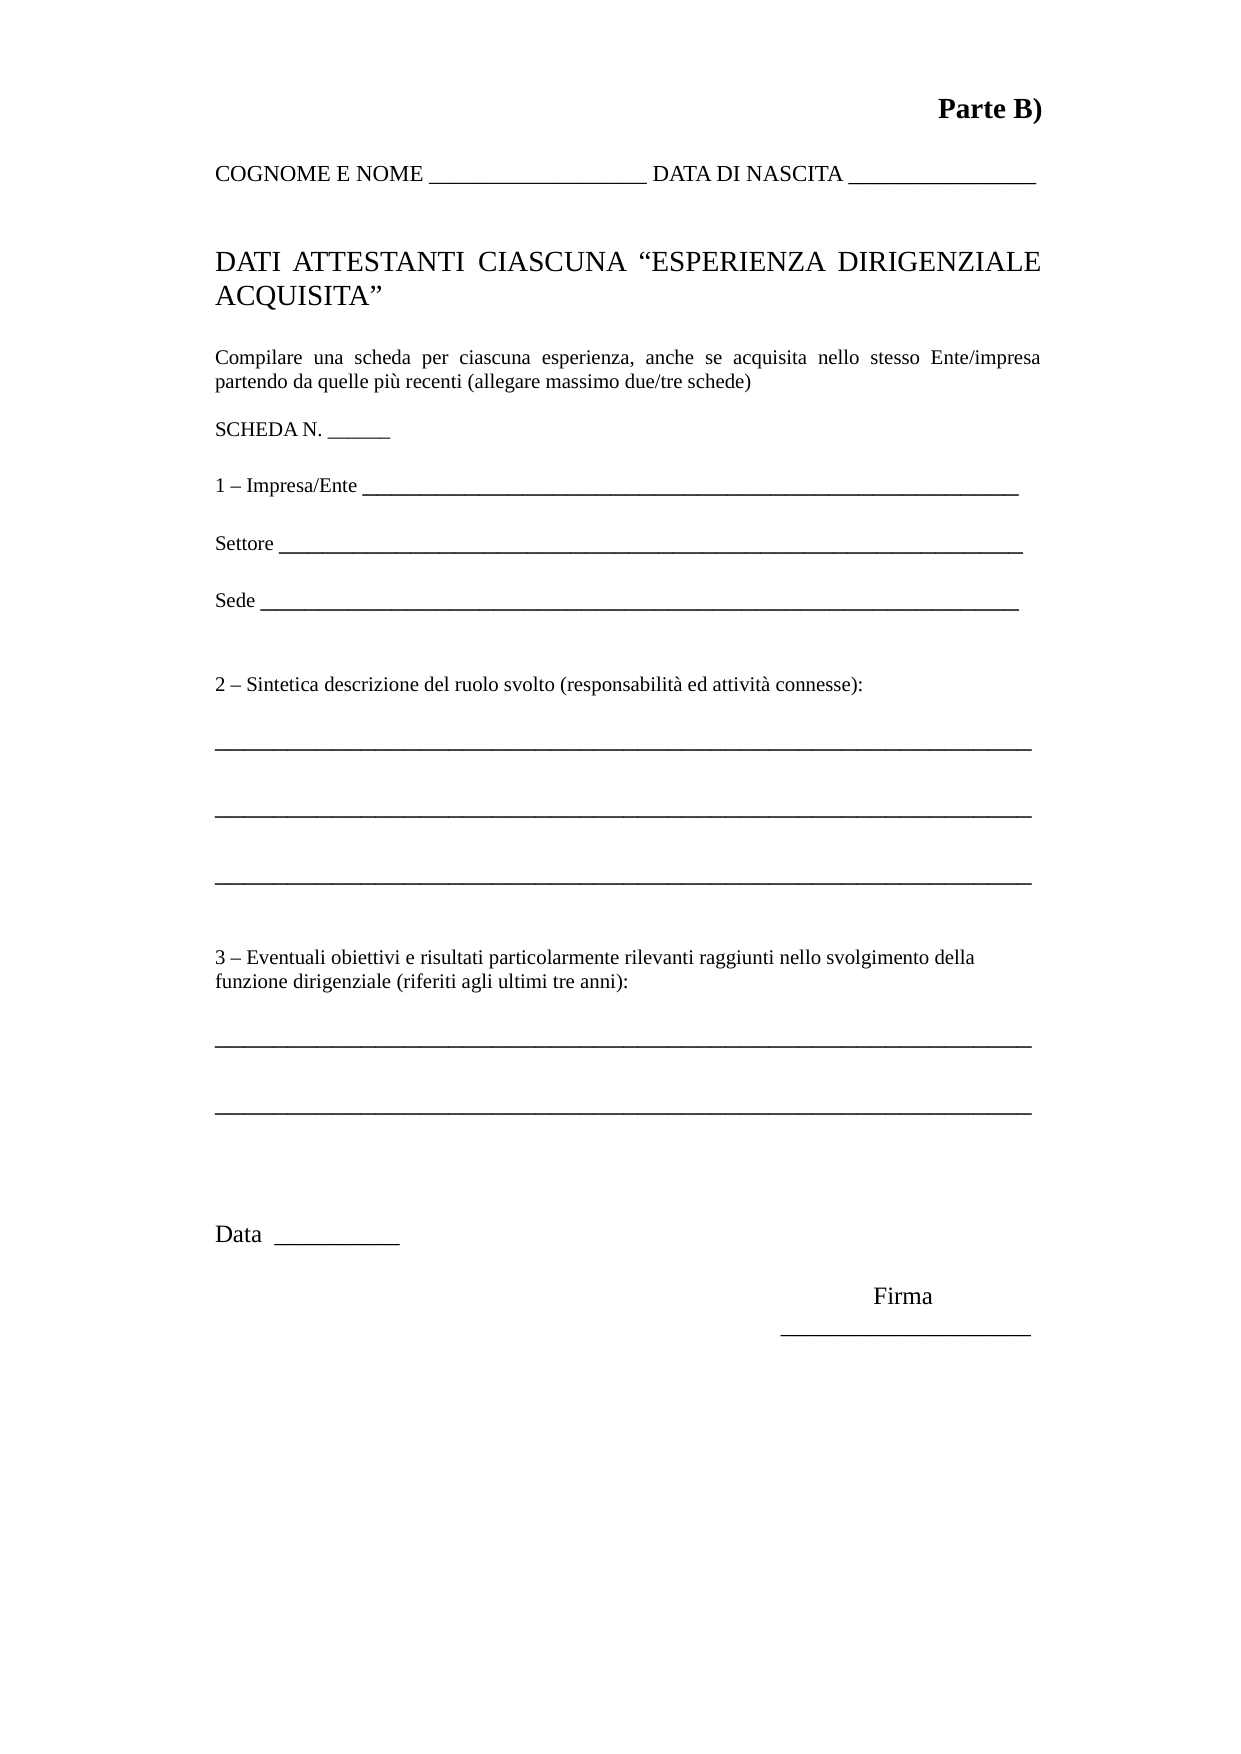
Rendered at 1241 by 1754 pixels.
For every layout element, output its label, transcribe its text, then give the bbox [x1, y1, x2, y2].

text 3 – Eventuali obiettivi e risultati particolarmente rilevanti raggiunti nello svolgimento della funzione dirigenziale (riferiti agli ultimi tre anni): [215, 945, 1042, 993]
text Parte B) [215, 91, 1042, 125]
text Firma [215, 1281, 1042, 1310]
text Compilare una scheda per ciascuna esperienza, anche se acquisita nello stesso Ente/impresa partendo da quelle più recenti (allegare massimo due/tre schede) [215, 345, 1042, 393]
text Data __________ [215, 1219, 1042, 1247]
text 1 – Impresa/Ente _____________________________________________ [215, 465, 1042, 499]
text COGNOME E NOME ___________________ DATA DI NASCITA _______________ [215, 158, 1042, 187]
text SCHEDA N. ______ [215, 417, 1042, 441]
text ____________________ [215, 1310, 1042, 1338]
text DATI ATTESTANTI CIASCUNA “ESPERIENZA DIRIGENZIALE ACQUISITA” [215, 244, 1042, 312]
text ________________________________________________________ [215, 854, 1042, 888]
text ________________________________________________________ [215, 720, 1042, 753]
text Sede ____________________________________________________ [215, 581, 1042, 614]
text ________________________________________________________ [215, 1084, 1042, 1118]
text 2 – Sintetica descrizione del ruolo svolto (responsabilità ed attività connesse): [215, 672, 1042, 696]
text Settore ___________________________________________________ [215, 523, 1042, 557]
text ________________________________________________________ [215, 787, 1042, 821]
text ________________________________________________________ [215, 1017, 1042, 1051]
